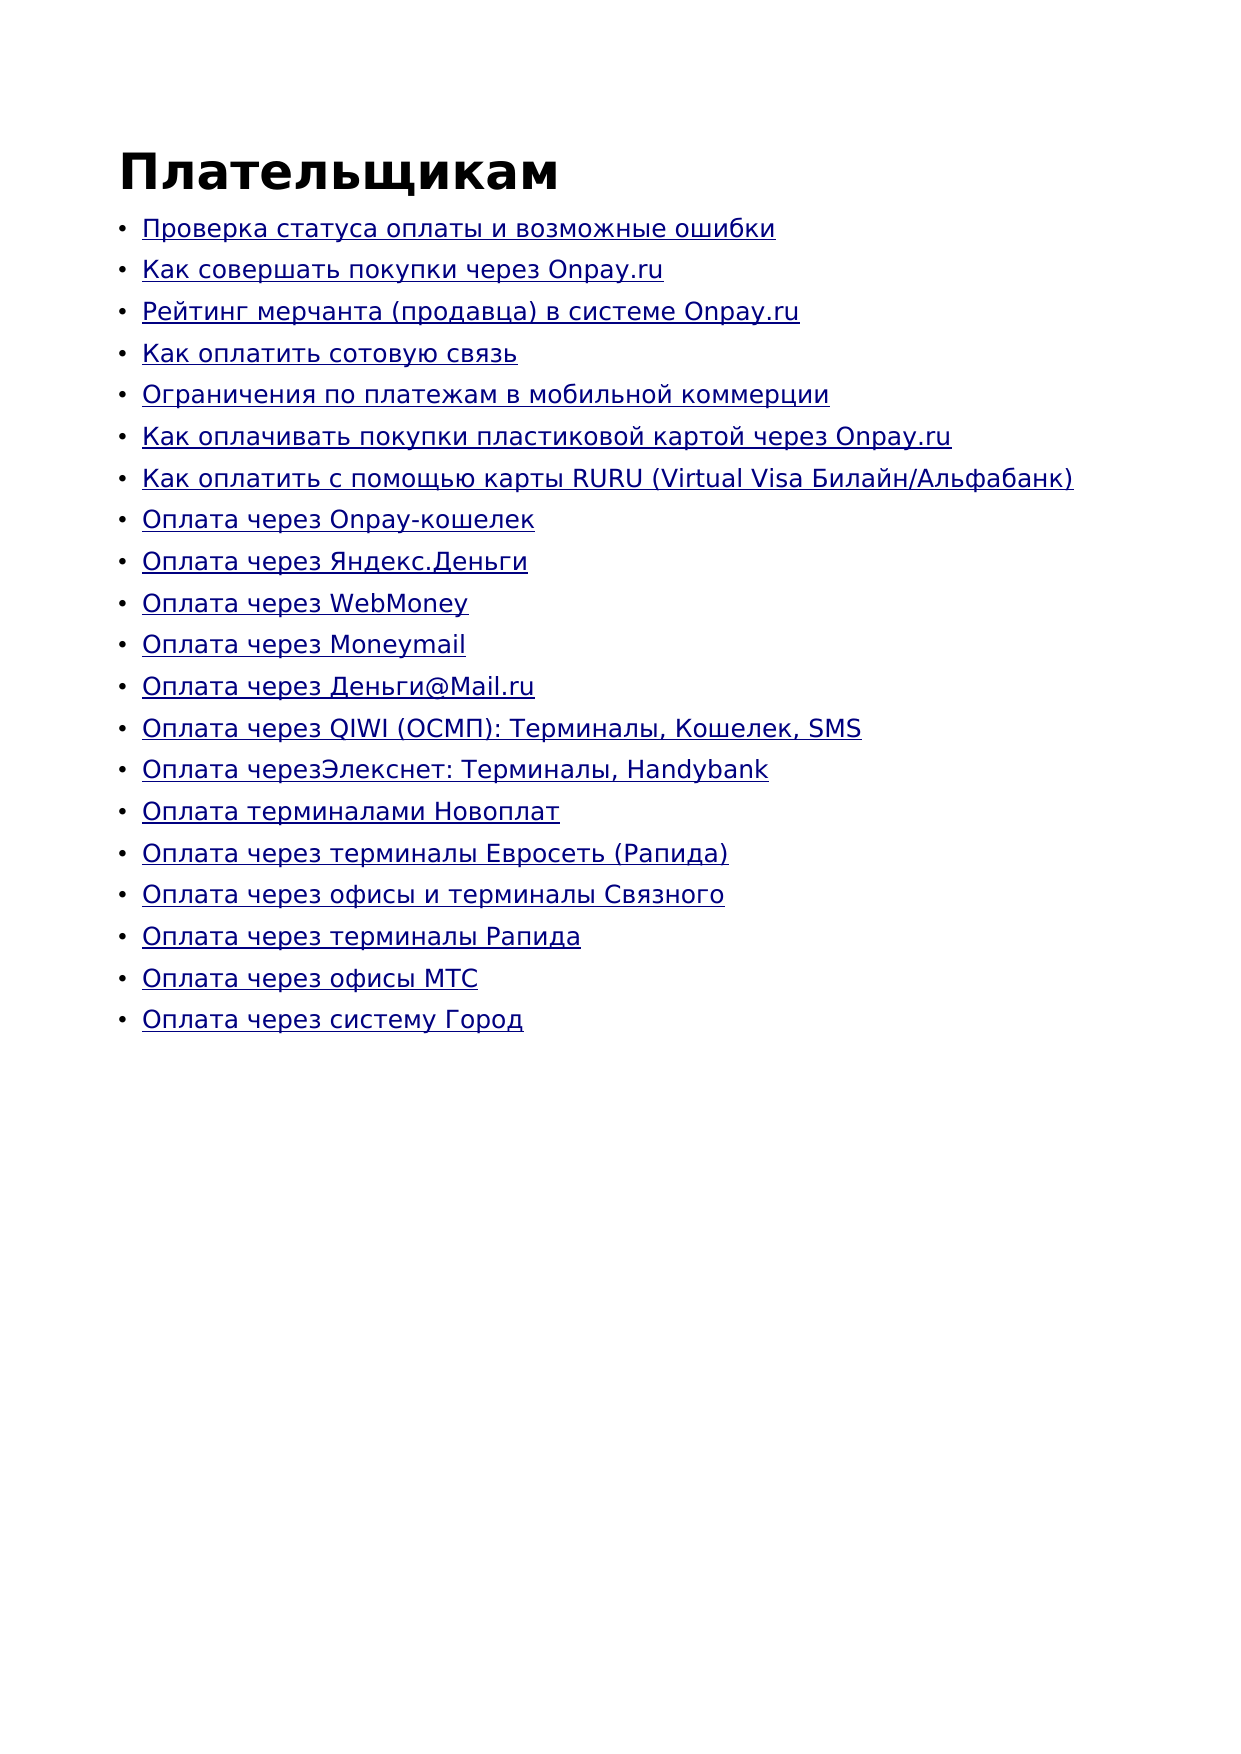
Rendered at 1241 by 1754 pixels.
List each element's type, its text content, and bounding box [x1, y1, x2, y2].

list Оплата через QIWI (ОСМП): Терминалы, Кошелек, SMS [118, 714, 1122, 743]
list Как совершать покупки через Onpay.ru [118, 256, 1122, 285]
list Оплата через терминалы Евросеть (Рапида) [118, 839, 1122, 868]
list Оплата через систему Город [118, 1006, 1122, 1035]
list Оплата через Onpay-кошелек [118, 506, 1122, 535]
list Оплата терминалами Новоплат [118, 797, 1122, 826]
list Как оплатить сотовую связь [118, 339, 1122, 368]
list Оплата через Moneymail [118, 631, 1122, 660]
list Как оплачивать покупки пластиковой картой через Onpay.ru [118, 422, 1122, 451]
list Проверка статуса оплаты и возможные ошибки [118, 214, 1122, 243]
list Оплата через офисы МТС [118, 964, 1122, 993]
list Оплата через Деньги@Mail.ru [118, 672, 1122, 701]
list Оплата через офисы и терминалы Связного [118, 881, 1122, 910]
list Как оплатить с помощью карты RURU (Virtual Visa Билайн/Альфабанк) [118, 464, 1122, 493]
list Рейтинг мерчанта (продавца) в системе Onpay.ru [118, 297, 1122, 326]
list Оплата через терминалы Рапида [118, 922, 1122, 951]
list Оплата черезЭлекснет: Терминалы, Handybank [118, 756, 1122, 785]
list Ограничения по платежам в мобильной коммерции [118, 381, 1122, 410]
list Оплата через Яндекс.Деньги [118, 547, 1122, 576]
subtitle Плательщикам [118, 143, 1122, 201]
list Оплата через WebMoney [118, 589, 1122, 618]
